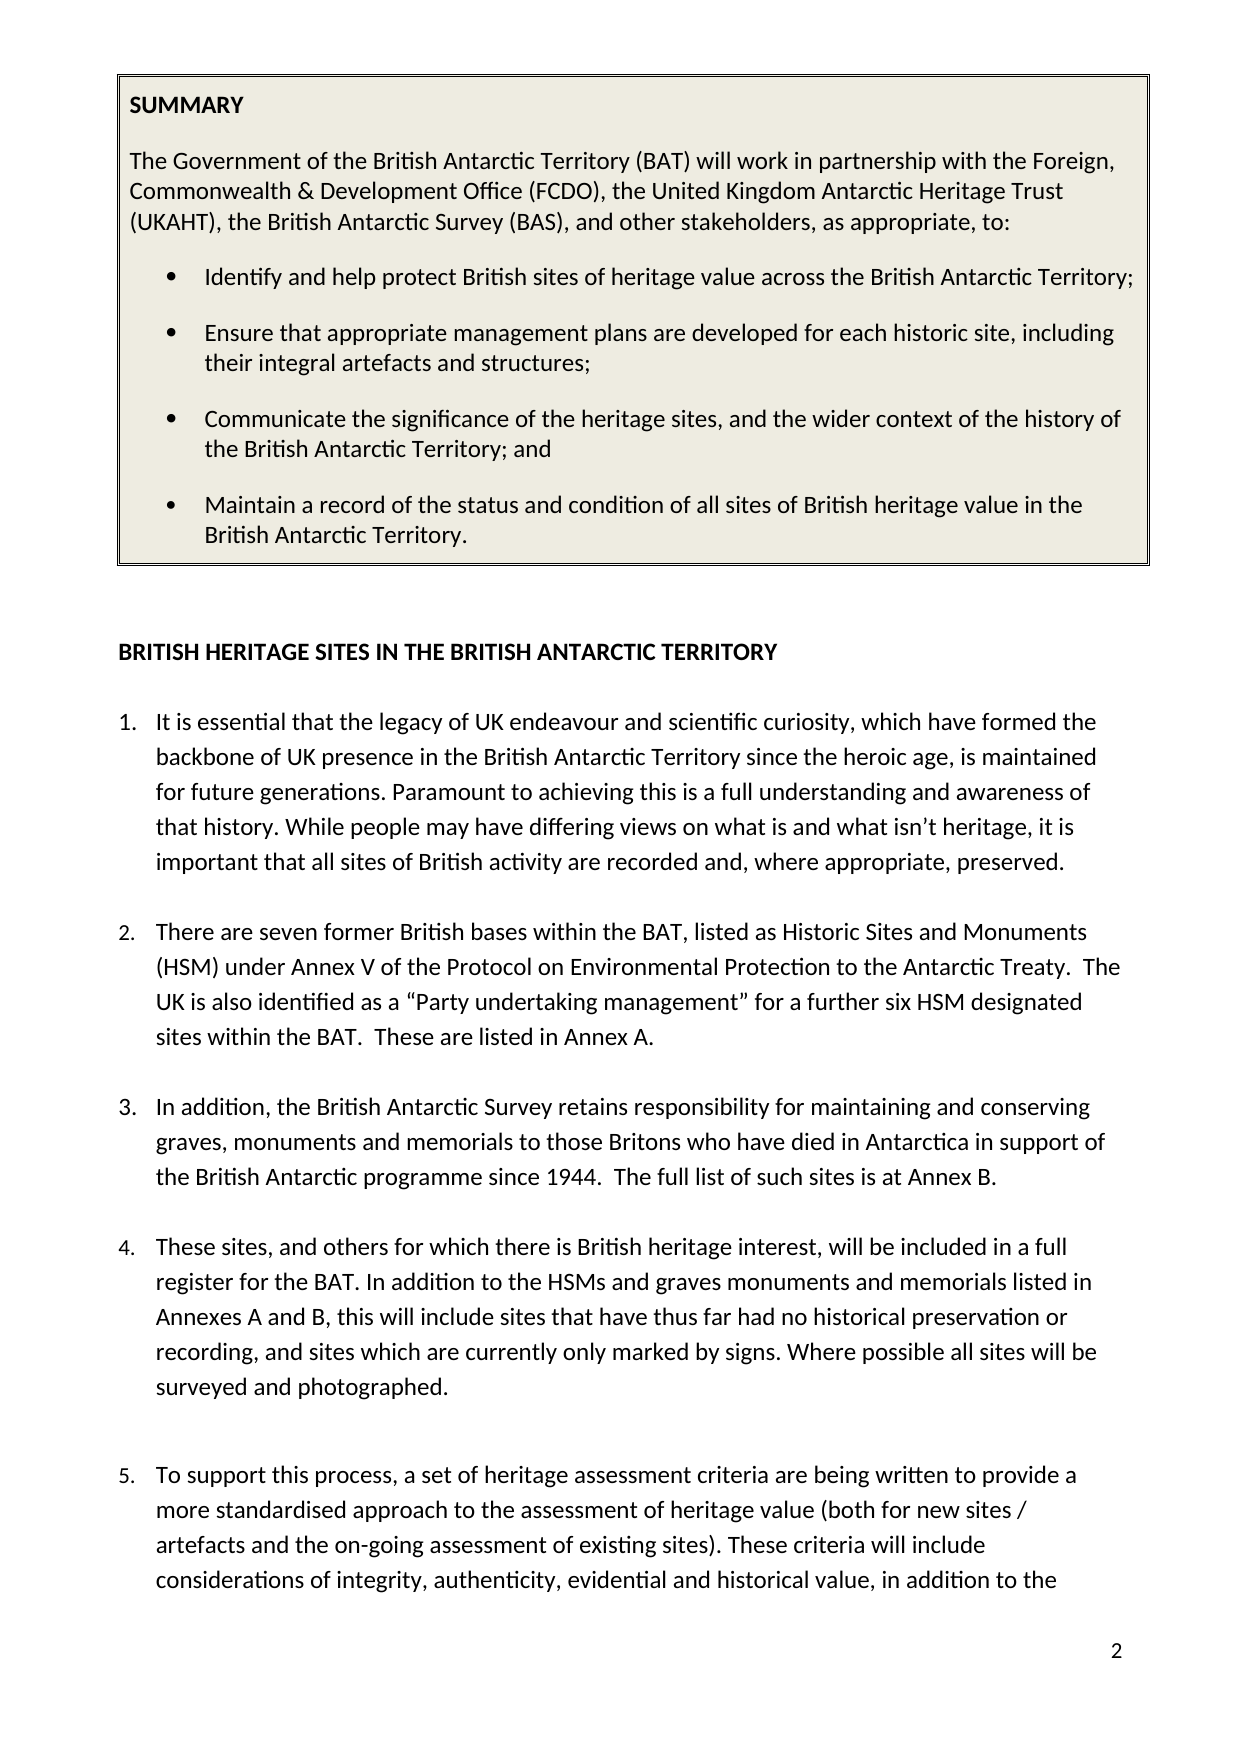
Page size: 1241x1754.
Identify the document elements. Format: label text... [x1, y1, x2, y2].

list It is essential that the legacy of UK endeavour and scientific curiosity, which have formed the backbone of UK presence in the British Antarctic Territory since the heroic age, is maintained for future generations. Paramount to achieving this is a full understanding and awareness of that history. While people may have differing views on what is and what isn’t heritage, it is important that all sites of British activity are recorded and, where appropriate, preserved. [118, 706, 1122, 876]
list In addition, the British Antarctic Survey retains responsibility for maintaining and conserving graves, monuments and memorials to those Britons who have died in Antarctica in support of the British Antarctic programme since 1944. The full list of such sites is at Annex B. [118, 1091, 1122, 1191]
table_header SUMMARY The Government of the British Antarctic Territory (BAT) will work in partnership with the Foreign, Commonwealth & Development Office (FCDO), the United Kingdom Antarctic Heritage Trust (UKAHT), the British Antarctic Survey (BAS), and other stakeholders, as appropriate, to: Identify and help protect British sites of heritage value across the British Antarctic Territory; Ensure that appropriate management plans are developed for each historic site, including their integral artefacts and structures; Communicate the significance of the heritage sites, and the wider context of the history of the British Antarctic Territory; and Maintain a record of the status and condition of all sites of British heritage value in the British Antarctic Territory. [120, 77, 1147, 563]
list These sites, and others for which there is British heritage interest, will be included in a full register for the BAT. In addition to the HSMs and graves monuments and memorials listed in Annexes A and B, this will include sites that have thus far had no historical preservation or recording, and sites which are currently only marked by signs. Where possible all sites will be surveyed and photographed. [118, 1231, 1122, 1401]
list There are seven former British bases within the BAT, listed as Historic Sites and Monuments (HSM) under Annex V of the Protocol on Environmental Protection to the Antarctic Treaty. The UK is also identified as a “Party undertaking management” for a further six HSM designated sites within the BAT. These are listed in Annex A. [118, 916, 1122, 1051]
list To support this process, a set of heritage assessment criteria are being written to provide a more standardised approach to the assessment of heritage value (both for new sites / artefacts and the on-going assessment of existing sites). These criteria will include considerations of integrity, authenticity, evidential and historical value, in addition to the [118, 1459, 1122, 1594]
text BRITISH HERITAGE SITES IN THE BRITISH ANTARCTIC TERRITORY [118, 636, 1122, 666]
